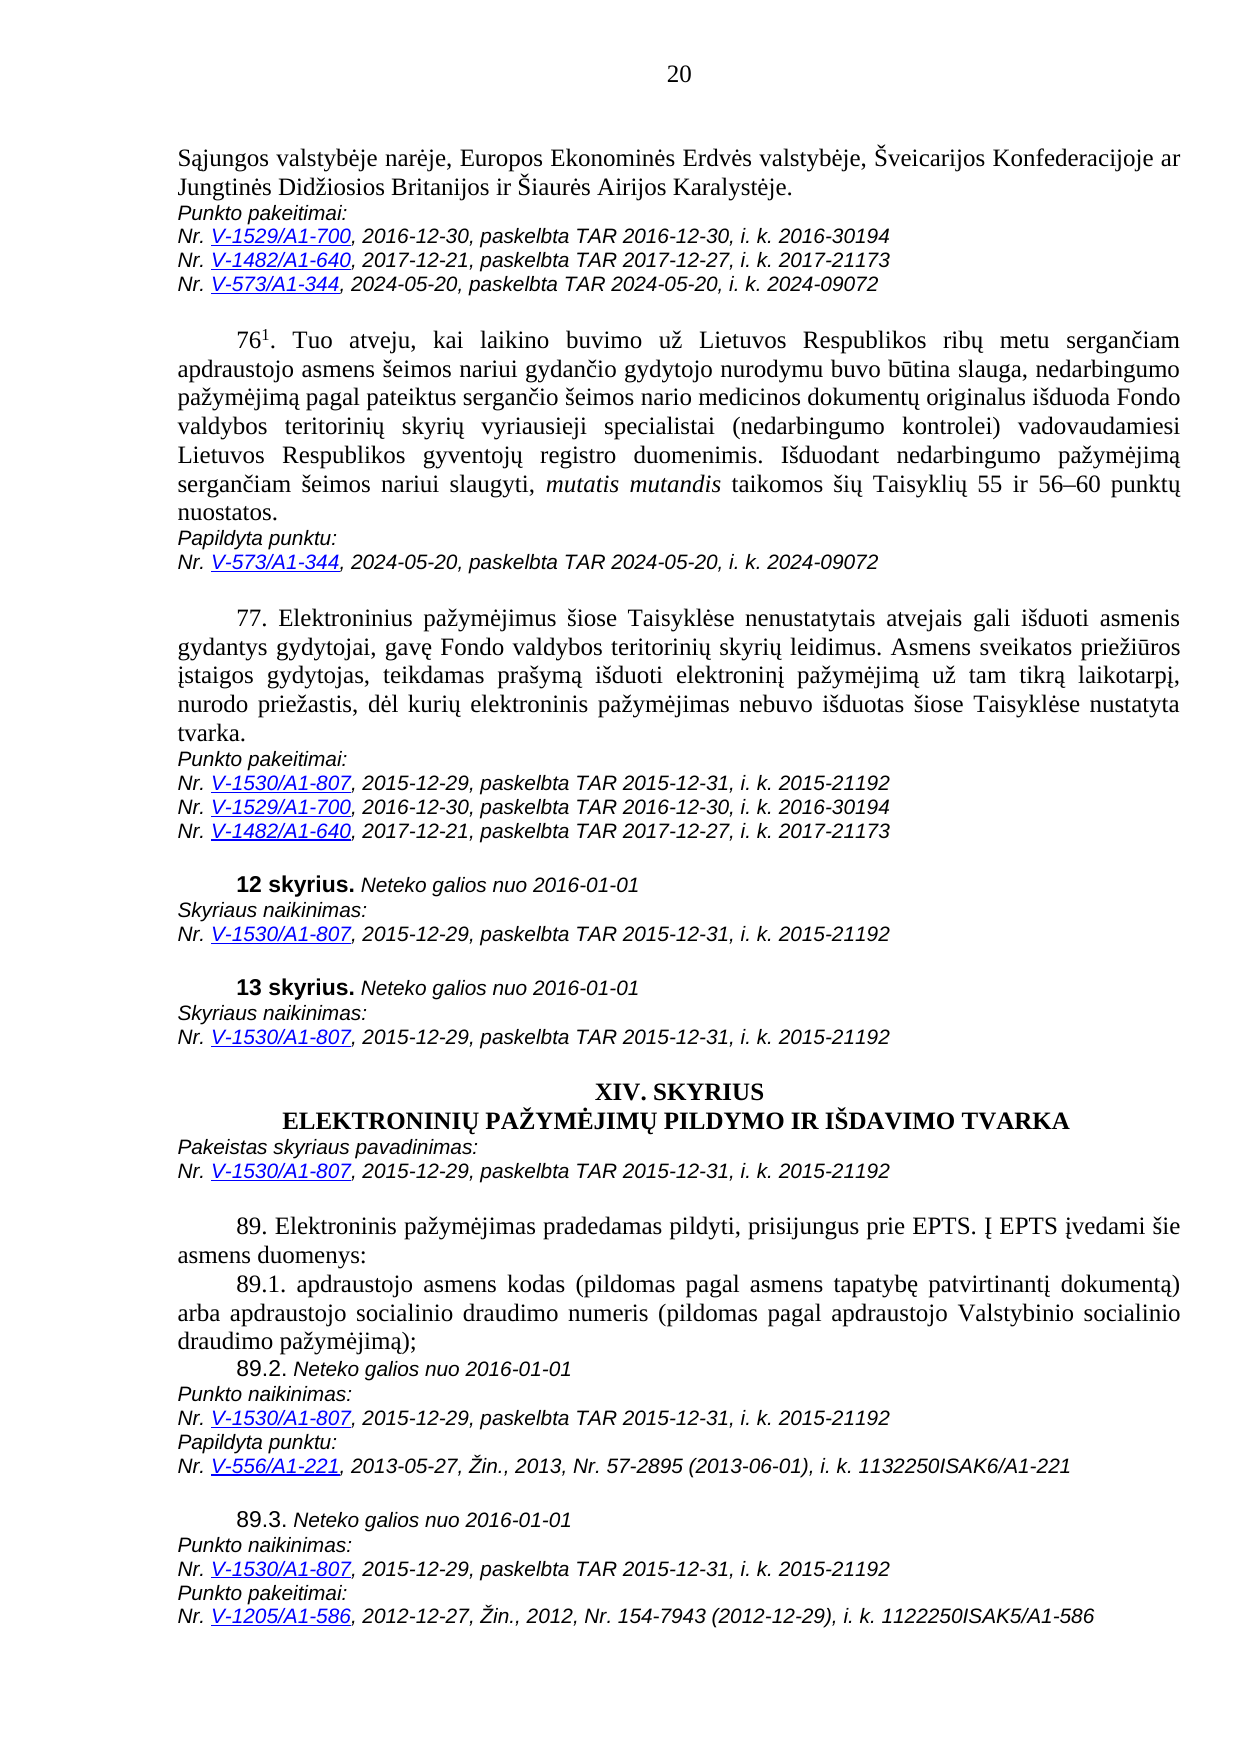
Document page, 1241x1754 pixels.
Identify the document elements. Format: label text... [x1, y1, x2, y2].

text Skyriaus naikinimas: [177, 898, 1181, 922]
text Nr. V-556/A1-221, 2013-05-27, Žin., 2013, Nr. 57-2895 (2013-06-01), i. k. 1132250ISAK6/A1-221 [177, 1453, 1181, 1477]
text Papildyta punktu: [177, 1429, 1181, 1453]
text Nr. V-1530/A1-807, 2015-12-29, paskelbta TAR 2015-12-31, i. k. 2015-21192 [177, 1159, 1181, 1183]
text Nr. V-1205/A1-586, 2012-12-27, Žin., 2012, Nr. 154-7943 (2012-12-29), i. k. 1122250ISAK5/A1-586 [177, 1604, 1181, 1628]
text 761. Tuo atveju, kai laikino buvimo už Lietuvos Respublikos ribų metu sergančiam apdraustojo asmens šeimos nariui gydančio gydytojo nurodymu buvo būtina slauga, nedarbingumo pažymėjimą pagal pateiktus sergančio šeimos nario medicinos dokumentų originalus išduoda Fondo valdybos teritorinių skyrių vyriausieji specialistai (nedarbingumo kontrolei) vadovaudamiesi Lietuvos Respublikos gyventojų registro duomenimis. Išduodant nedarbingumo pažymėjimą sergančiam šeimos nariui slaugyti, mutatis mutandis taikomos šių Taisyklių 55 ir 56–60 punktų nuostatos. [177, 325, 1181, 526]
text Nr. V-1530/A1-807, 2015-12-29, paskelbta TAR 2015-12-31, i. k. 2015-21192 [177, 1406, 1181, 1429]
text Nr. V-1482/A1-640, 2017-12-21, paskelbta TAR 2017-12-27, i. k. 2017-21173 [177, 248, 1181, 272]
text XIV. skyrius [177, 1077, 1181, 1106]
text 13 skyrius. Neteko galios nuo 2016-01-01 [177, 974, 1181, 1001]
text Skyriaus naikinimas: [177, 1001, 1181, 1024]
text Nr. V-1482/A1-640, 2017-12-21, paskelbta TAR 2017-12-27, i. k. 2017-21173 [177, 818, 1181, 842]
text 12 skyrius. Neteko galios nuo 2016-01-01 [177, 871, 1181, 898]
text Punkto pakeitimai: [177, 1580, 1181, 1604]
text Nr. V-1530/A1-807, 2015-12-29, paskelbta TAR 2015-12-31, i. k. 2015-21192 [177, 771, 1181, 794]
text Nr. V-1530/A1-807, 2015-12-29, paskelbta TAR 2015-12-31, i. k. 2015-21192 [177, 1024, 1181, 1048]
text Nr. V-1530/A1-807, 2015-12-29, paskelbta TAR 2015-12-31, i. k. 2015-21192 [177, 922, 1181, 946]
text Nr. V-1529/A1-700, 2016-12-30, paskelbta TAR 2016-12-30, i. k. 2016-30194 [177, 224, 1181, 248]
text Punkto naikinimas: [177, 1382, 1181, 1406]
text Punkto pakeitimai: [177, 200, 1181, 224]
text 89. Elektroninis pažymėjimas pradedamas pildyti, prisijungus prie EPTS. Į EPTS įvedami šie asmens duomenys: [177, 1211, 1181, 1269]
text Punkto naikinimas: [177, 1532, 1181, 1556]
text 89.1. apdraustojo asmens kodas (pildomas pagal asmens tapatybę patvirtinantį dokumentą) arba apdraustojo socialinio draudimo numeris (pildomas pagal apdraustojo Valstybinio socialinio draudimo pažymėjimą); [177, 1269, 1181, 1355]
text Nr. V-1530/A1-807, 2015-12-29, paskelbta TAR 2015-12-31, i. k. 2015-21192 [177, 1556, 1181, 1580]
text 89.2. Neteko galios nuo 2016-01-01 [177, 1355, 1181, 1382]
text 77. Elektroninius pažymėjimus šiose Taisyklėse nenustatytais atvejais gali išduoti asmenis gydantys gydytojai, gavę Fondo valdybos teritorinių skyrių leidimus. Asmens sveikatos priežiūros įstaigos gydytojas, teikdamas prašymą išduoti elektroninį pažymėjimą už tam tikrą laikotarpį, nurodo priežastis, dėl kurių elektroninis pažymėjimas nebuvo išduotas šiose Taisyklėse nustatyta tvarka. [177, 603, 1181, 747]
text Nr. V-573/A1-344, 2024-05-20, paskelbta TAR 2024-05-20, i. k. 2024-09072 [177, 550, 1181, 574]
text Sąjungos valstybėje narėje, Europos Ekonominės Erdvės valstybėje, Šveicarijos Konfederacijoje ar Jungtinės Didžiosios Britanijos ir Šiaurės Airijos Karalystėje. [177, 143, 1181, 200]
text Nr. V-573/A1-344, 2024-05-20, paskelbta TAR 2024-05-20, i. k. 2024-09072 [177, 272, 1181, 296]
text Punkto pakeitimai: [177, 747, 1181, 771]
text Nr. V-1529/A1-700, 2016-12-30, paskelbta TAR 2016-12-30, i. k. 2016-30194 [177, 794, 1181, 818]
text ELEKTRONINIŲ PAŽYMĖJIMŲ PILDYMO IR IŠDAVIMO TVARKA [177, 1106, 1181, 1135]
text Papildyta punktu: [177, 526, 1181, 550]
text 89.3. Neteko galios nuo 2016-01-01 [177, 1506, 1181, 1532]
text Pakeistas skyriaus pavadinimas: [177, 1135, 1181, 1159]
